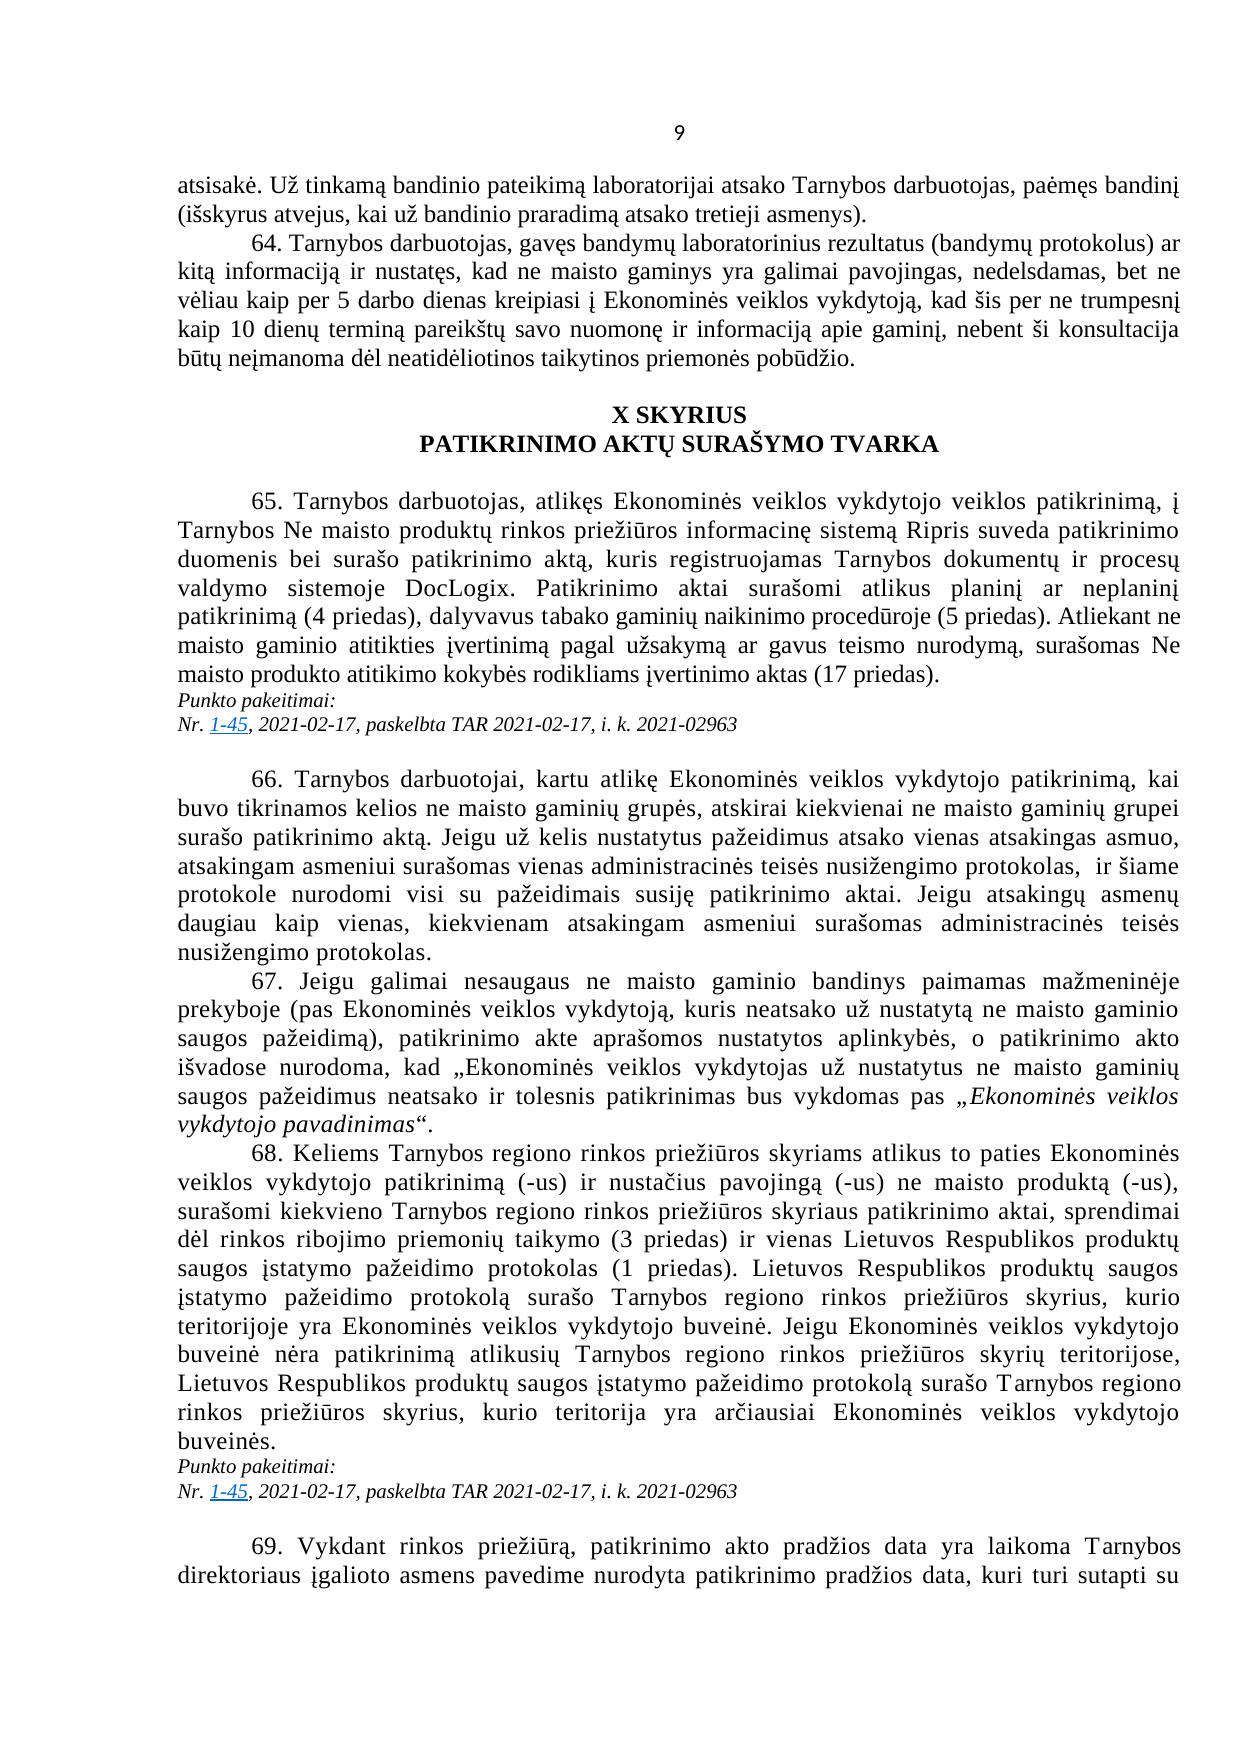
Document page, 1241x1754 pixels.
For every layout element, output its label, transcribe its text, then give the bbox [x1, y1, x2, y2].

text 65. Tarnybos darbuotojas, atlikęs Ekonominės veiklos vykdytojo veiklos patikrinimą, į Tarnybos Ne maisto produktų rinkos priežiūros informacinę sistemą Ripris suveda patikrinimo duomenis bei surašo patikrinimo aktą, kuris registruojamas Tarnybos dokumentų ir procesų valdymo sistemoje DocLogix. Patikrinimo aktai surašomi atlikus planinį ar neplaninį patikrinimą (4 priedas), dalyvavus tabako gaminių naikinimo procedūroje (5 priedas). Atliekant ne maisto gaminio atitikties įvertinimą pagal užsakymą ar gavus teismo nurodymą, surašomas Ne maisto produkto atitikimo kokybės rodikliams įvertinimo aktas (17 priedas). [177, 486, 1181, 688]
text PATIKRINIMO AKTŲ SURAŠYMO TVARKA [177, 429, 1181, 458]
text atsisakė. Už tinkamą bandinio pateikimą laboratorijai atsako Tarnybos darbuotojas, paėmęs bandinį (išskyrus atvejus, kai už bandinio praradimą atsako tretieji asmenys). [177, 170, 1181, 228]
text 69. Vykdant rinkos priežiūrą, patikrinimo akto pradžios data yra laikoma Tarnybos direktoriaus įgalioto asmens pavedime nurodyta patikrinimo pradžios data, kuri turi sutapti su [177, 1531, 1181, 1589]
text Nr. 1-45, 2021-02-17, paskelbta TAR 2021-02-17, i. k. 2021-02963 [177, 712, 1181, 736]
text 67. Jeigu galimai nesaugaus ne maisto gaminio bandinys paimamas mažmeninėje prekyboje (pas Ekonominės veiklos vykdytoją, kuris neatsako už nustatytą ne maisto gaminio saugos pažeidimą), patikrinimo akte aprašomos nustatytos aplinkybės, o patikrinimo akto išvadose nurodoma, kad „Ekonominės veiklos vykdytojas už nustatytus ne maisto gaminių saugos pažeidimus neatsako ir tolesnis patikrinimas bus vykdomas pas „Ekonominės veiklos vykdytojo pavadinimas“. [177, 966, 1181, 1138]
text Nr. 1-45, 2021-02-17, paskelbta TAR 2021-02-17, i. k. 2021-02963 [177, 1478, 1181, 1503]
text X SKYRIUS [177, 400, 1181, 429]
text 66. Tarnybos darbuotojai, kartu atlikę Ekonominės veiklos vykdytojo patikrinimą, kai buvo tikrinamos kelios ne maisto gaminių grupės, atskirai kiekvienai ne maisto gaminių grupei surašo patikrinimo aktą. Jeigu už kelis nustatytus pažeidimus atsako vienas atsakingas asmuo, atsakingam asmeniui surašomas vienas administracinės teisės nusižengimo protokolas, ir šiame protokole nurodomi visi su pažeidimais susiję patikrinimo aktai. Jeigu atsakingų asmenų daugiau kaip vienas, kiekvienam atsakingam asmeniui surašomas administracinės teisės nusižengimo protokolas. [177, 764, 1181, 966]
text Punkto pakeitimai: [177, 688, 1181, 712]
text Punkto pakeitimai: [177, 1454, 1181, 1478]
text 64. Tarnybos darbuotojas, gavęs bandymų laboratorinius rezultatus (bandymų protokolus) ar kitą informaciją ir nustatęs, kad ne maisto gaminys yra galimai pavojingas, nedelsdamas, bet ne vėliau kaip per 5 darbo dienas kreipiasi į Ekonominės veiklos vykdytoją, kad šis per ne trumpesnį kaip 10 dienų terminą pareikštų savo nuomonę ir informaciją apie gaminį, nebent ši konsultacija būtų neįmanoma dėl neatidėliotinos taikytinos priemonės pobūdžio. [177, 228, 1181, 371]
text 68. Keliems Tarnybos regiono rinkos priežiūros skyriams atlikus to paties Ekonominės veiklos vykdytojo patikrinimą (-us) ir nustačius pavojingą (-us) ne maisto produktą (-us), surašomi kiekvieno Tarnybos regiono rinkos priežiūros skyriaus patikrinimo aktai, sprendimai dėl rinkos ribojimo priemonių taikymo (3 priedas) ir vienas Lietuvos Respublikos produktų saugos įstatymo pažeidimo protokolas (1 priedas). Lietuvos Respublikos produktų saugos įstatymo pažeidimo protokolą surašo Tarnybos regiono rinkos priežiūros skyrius, kurio teritorijoje yra Ekonominės veiklos vykdytojo buveinė. Jeigu Ekonominės veiklos vykdytojo buveinė nėra patikrinimą atlikusių Tarnybos regiono rinkos priežiūros skyrių teritorijose, Lietuvos Respublikos produktų saugos įstatymo pažeidimo protokolą surašo Tarnybos regiono rinkos priežiūros skyrius, kurio teritorija yra arčiausiai Ekonominės veiklos vykdytojo buveinės. [177, 1138, 1181, 1454]
